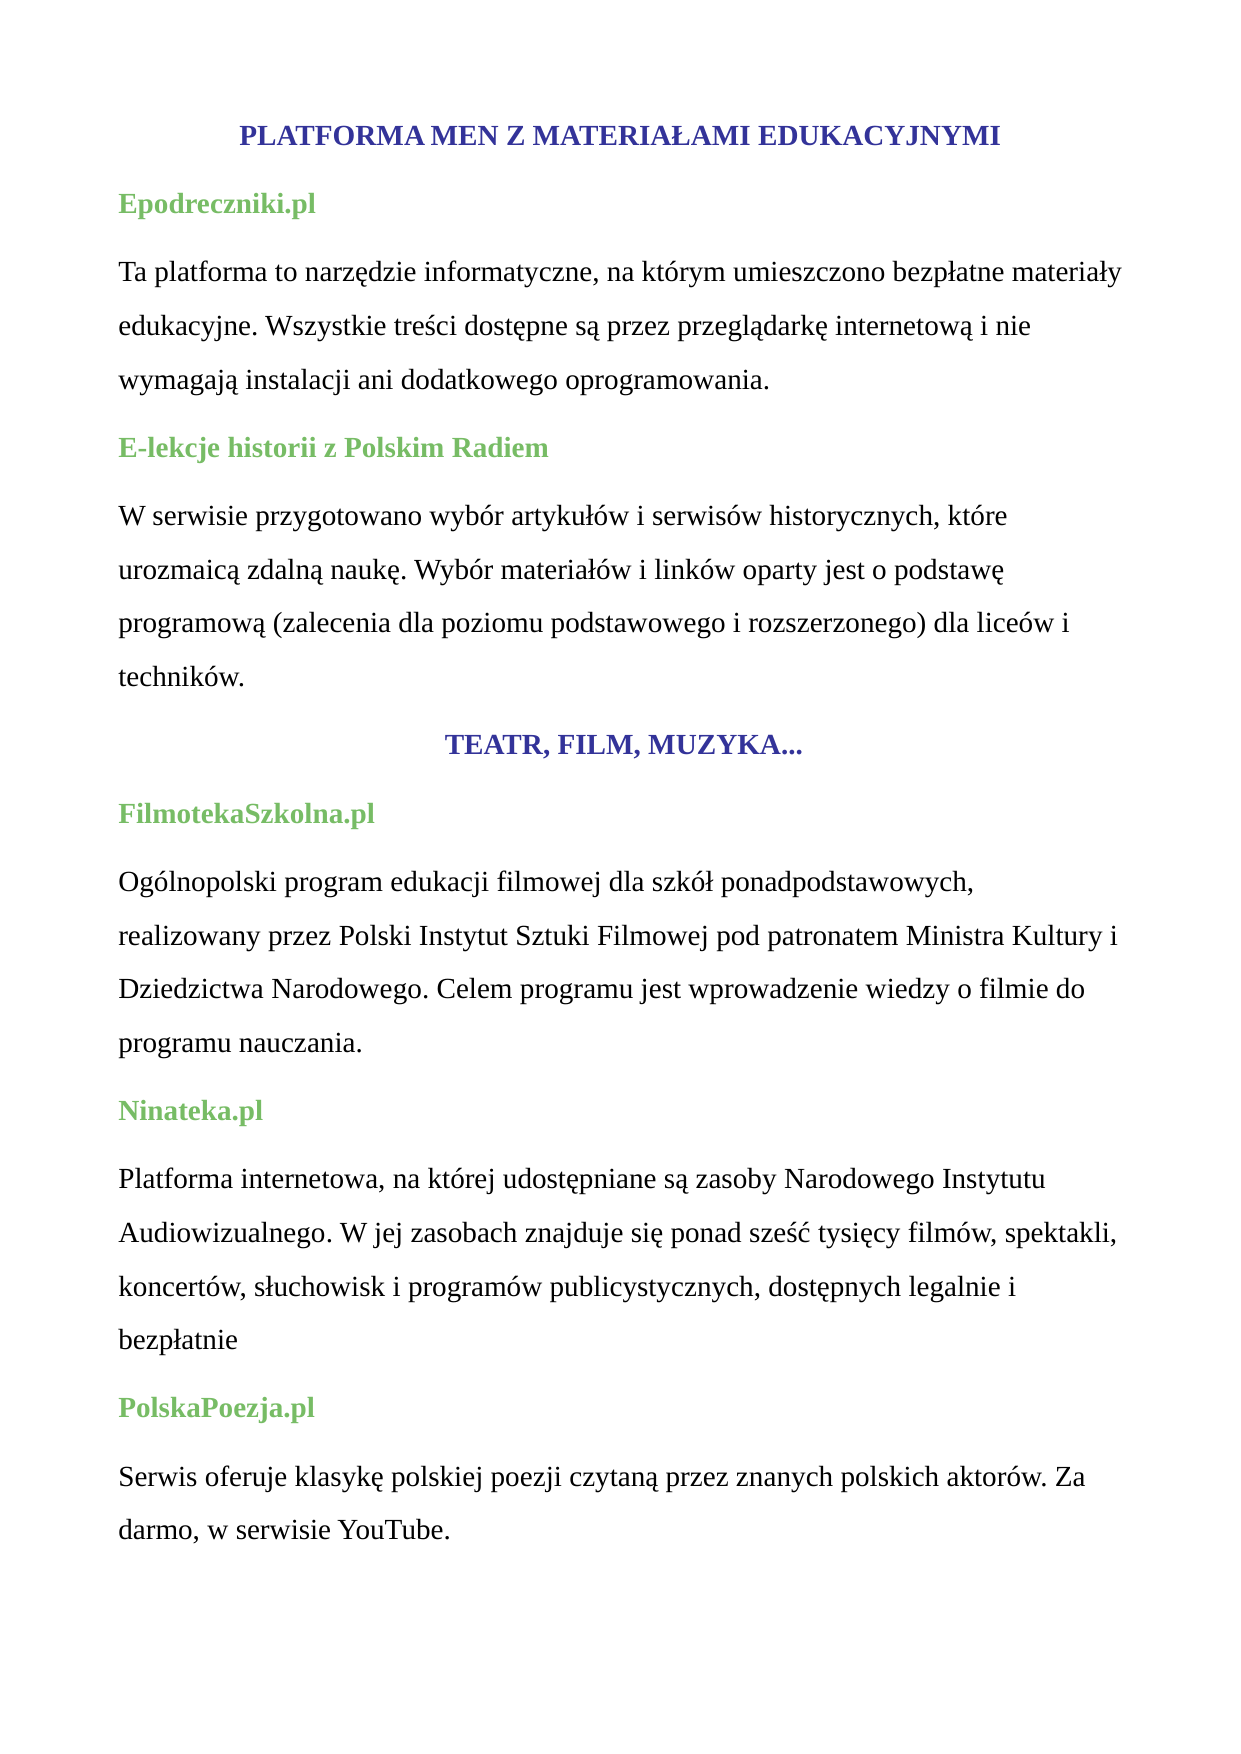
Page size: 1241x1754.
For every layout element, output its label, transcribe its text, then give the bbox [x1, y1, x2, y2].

text PLATFORMA MEN Z MATERIAŁAMI EDUKACYJNYMI [118, 118, 1122, 152]
text W serwisie przygotowano wybór artykułów i serwisów historycznych, które urozmaicą zdalną naukę. Wybór materiałów i linków oparty jest o podstawę programową (zalecenia dla poziomu podstawowego i rozszerzonego) dla liceów i techników. [118, 498, 1122, 693]
text TEATR, FILM, MUZYKA... [118, 727, 1122, 761]
text PolskaPoezja.pl [118, 1391, 1122, 1424]
text E-lekcje historii z Polskim Radiem [118, 430, 1122, 464]
text Ta platforma to narzędzie informatyczne, na którym umieszczono bezpłatne materiały edukacyjne. Wszystkie treści dostępne są przez przeglądarkę internetową i nie wymagają instalacji ani dodatkowego oprogramowania. [118, 254, 1122, 395]
text FilmotekaSzkolna.pl [118, 796, 1122, 829]
text Platforma internetowa, na której udostępniane są zasoby Narodowego Instytutu Audiowizualnego. W jej zasobach znajduje się ponad sześć tysięcy filmów, spektakli, koncertów, słuchowisk i programów publicystycznych, dostępnych legalnie i bezpłatnie [118, 1161, 1122, 1356]
text Epodreczniki.pl [118, 186, 1122, 220]
text Ninateka.pl [118, 1093, 1122, 1127]
text Ogólnopolski program edukacji filmowej dla szkół ponadpodstawowych, realizowany przez Polski Instytut Sztuki Filmowej pod patronatem Ministra Kultury i Dziedzictwa Narodowego. Celem programu jest wprowadzenie wiedzy o filmie do programu nauczania. [118, 864, 1122, 1058]
text Serwis oferuje klasykę polskiej poezji czytaną przez znanych polskich aktorów. Za darmo, w serwisie YouTube. [118, 1459, 1122, 1546]
